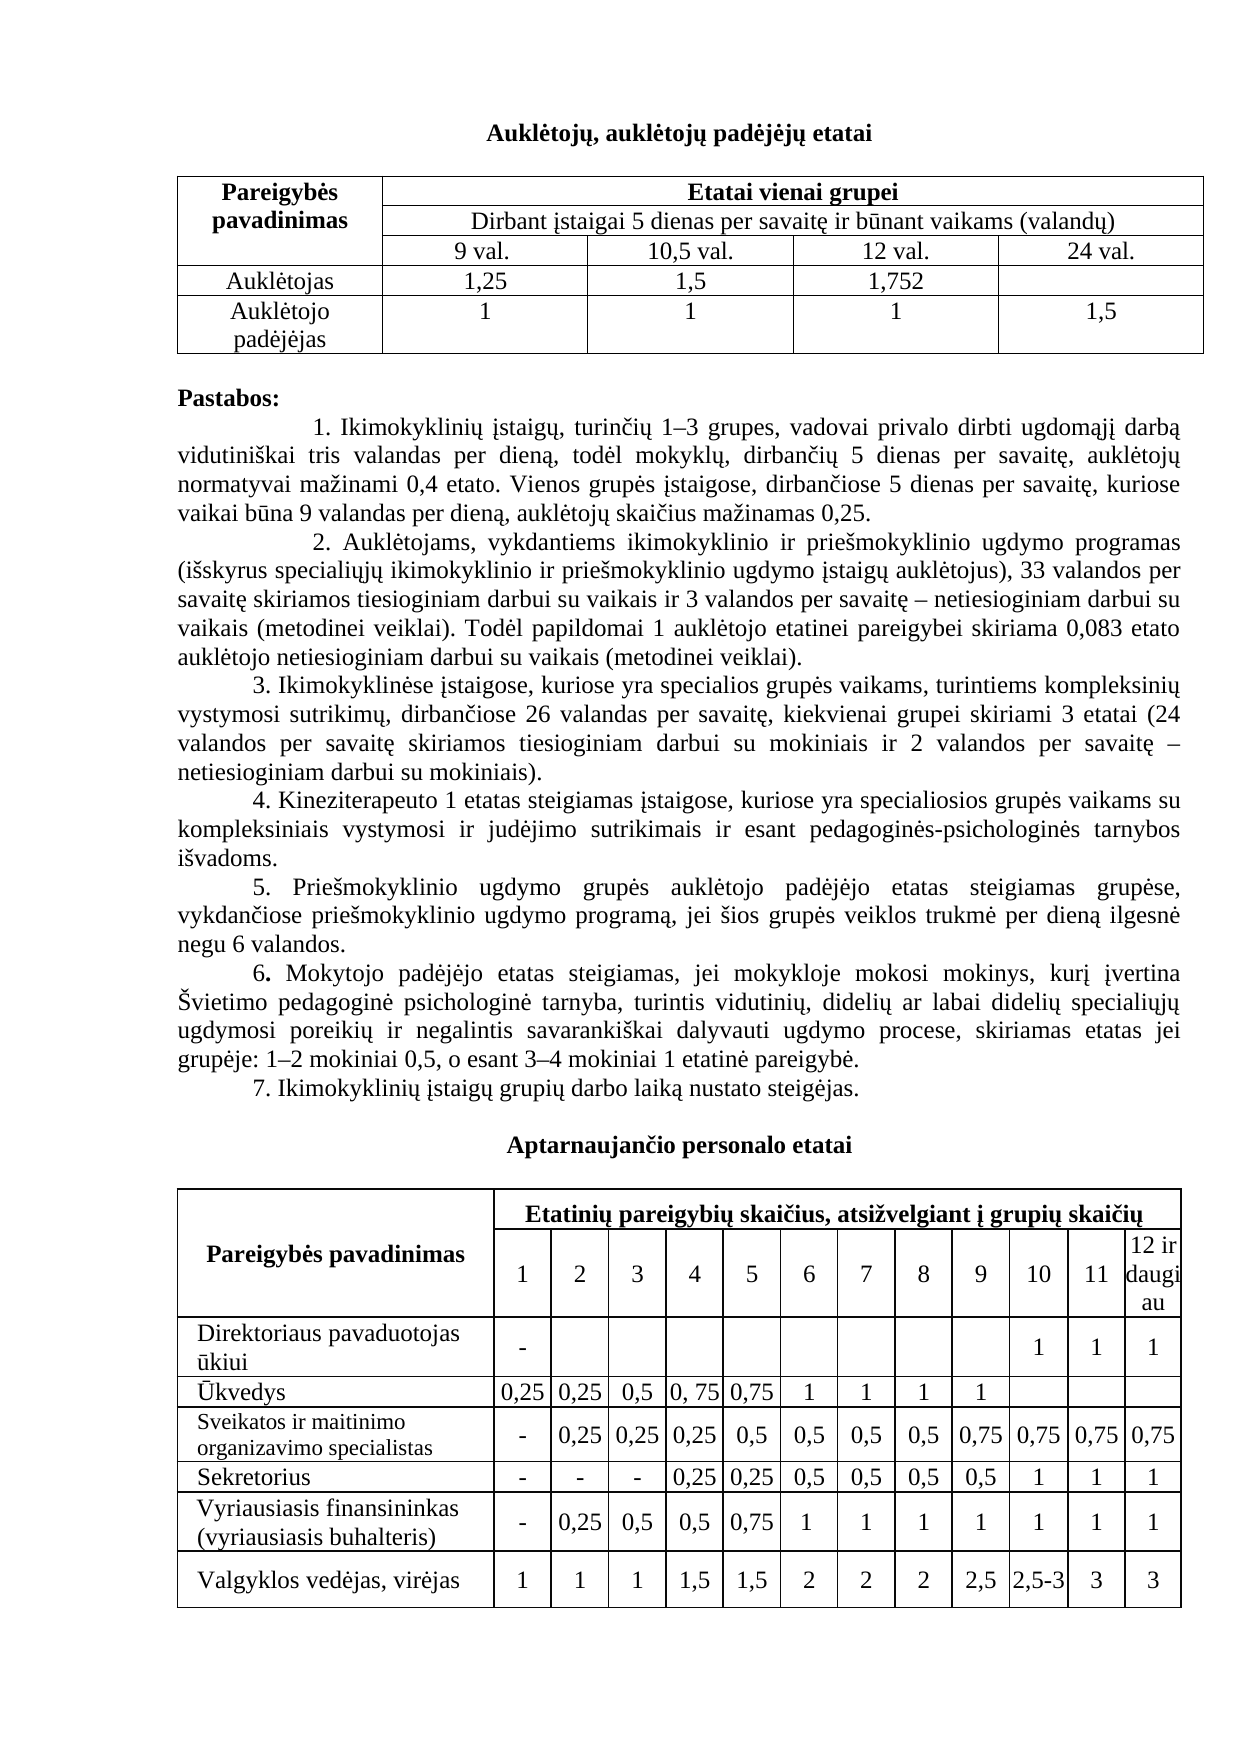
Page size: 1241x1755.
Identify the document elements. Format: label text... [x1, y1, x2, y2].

table_cell 0,5 [667, 1493, 722, 1550]
table_cell 1 [794, 296, 998, 353]
table_cell 0,5 [838, 1408, 894, 1461]
table_cell 1 [495, 1552, 550, 1607]
table_cell 1 [1010, 1318, 1067, 1376]
table_cell 0,75 [1010, 1408, 1067, 1461]
table_cell 0,75 [724, 1377, 780, 1406]
table_cell 0,25 [495, 1377, 550, 1406]
table_cell 1 [781, 1377, 837, 1406]
table_cell [1010, 1377, 1067, 1406]
table_cell 1 [383, 296, 587, 353]
table_cell 4 [667, 1230, 722, 1316]
table_cell 1 [838, 1377, 894, 1406]
table_cell [552, 1318, 608, 1376]
table_cell Sekretorius [178, 1462, 493, 1491]
table_cell 1 [781, 1493, 837, 1550]
table_cell - [495, 1462, 550, 1491]
table_cell 1,5 [588, 266, 793, 295]
table_cell [953, 1318, 1009, 1376]
table_cell 1 [588, 296, 793, 353]
table_cell 0,5 [896, 1408, 951, 1461]
table_cell 1 [838, 1493, 894, 1550]
table_cell 3 [1069, 1552, 1124, 1607]
table_cell 0,5 [838, 1462, 894, 1491]
table_cell - [495, 1318, 550, 1376]
table_cell 0,5 [724, 1408, 780, 1461]
table_cell 0,5 [781, 1462, 837, 1491]
table_cell 1 [896, 1493, 951, 1550]
table_cell 0,5 [609, 1377, 665, 1406]
table_cell [1126, 1377, 1180, 1406]
table_cell [609, 1318, 665, 1376]
table_cell - [552, 1462, 608, 1491]
table_cell 5 [724, 1230, 780, 1316]
table_cell 10 [1010, 1230, 1067, 1316]
table_cell 1,752 [794, 266, 998, 295]
table_cell 1 [1010, 1493, 1067, 1550]
text 4. Kineziterapeuto 1 etatas steigiamas įstaigose, kuriose yra specialiosios grupės vaikams su kompleksiniais vystymosi ir judėjimo sutrikimais ir esant pedagoginės-psichologinės tarnybos išvadoms. [177, 786, 1181, 872]
table_cell 24 val. [999, 236, 1203, 265]
table_cell [1069, 1377, 1124, 1406]
table_cell 7 [838, 1230, 894, 1316]
table_cell 1 [609, 1552, 665, 1607]
table_cell [724, 1318, 780, 1376]
table_cell 0,5 [781, 1408, 837, 1461]
text 7. Ikimokyklinių įstaigų grupių darbo laiką nustato steigėjas. [177, 1073, 1181, 1102]
text 1. Ikimokyklinių įstaigų, turinčių 1–3 grupes, vadovai privalo dirbti ugdomąjį darbą vidutiniškai tris valandas per dieną, todėl mokyklų, dirbančių 5 dienas per savaitę, auklėtojų normatyvai mažinami 0,4 etato. Vienos grupės įstaigose, dirbančiose 5 dienas per savaitę, kuriose vaikai būna 9 valandas per dieną, auklėtojų skaičius mažinamas 0,25. [177, 412, 1181, 527]
table_cell 10,5 val. [588, 236, 793, 265]
table_cell 2 [781, 1552, 837, 1607]
table_cell 0,25 [552, 1493, 608, 1550]
table_cell 1 [1010, 1462, 1067, 1491]
table_header Pareigybės pavadinimas [178, 1190, 493, 1316]
table_cell - [495, 1493, 550, 1550]
table_cell 9 [953, 1230, 1009, 1316]
table_cell 0,75 [1126, 1408, 1180, 1461]
table_cell 2 [552, 1230, 608, 1316]
table_cell [896, 1318, 951, 1376]
text 6. Mokytojo padėjėjo etatas steigiamas, jei mokykloje mokosi mokinys, kurį įvertina Švietimo pedagoginė psichologinė tarnyba, turintis vidutinių, didelių ar labai didelių specialiųjų ugdymosi poreikių ir negalintis savarankiškai dalyvauti ugdymo procese, skiriamas etatas jei grupėje: 1–2 mokiniai 0,5, o esant 3–4 mokiniai 1 etatinė pareigybė. [177, 958, 1181, 1073]
table_cell 0,5 [953, 1462, 1009, 1491]
table_header Pareigybės pavadinimas [178, 177, 382, 265]
table_cell - [609, 1462, 665, 1491]
text 3. Ikimokyklinėse įstaigose, kuriose yra specialios grupės vaikams, turintiems kompleksinių vystymosi sutrikimų, dirbančiose 26 valandas per savaitę, kiekvienai grupei skiriami 3 etatai (24 valandos per savaitę skiriamos tiesioginiam darbui su mokiniais ir 2 valandos per savaitę – netiesioginiam darbui su mokiniais). [177, 671, 1181, 786]
table_cell 0,25 [552, 1377, 608, 1406]
table_cell 1 [1126, 1493, 1180, 1550]
table_cell 0,75 [953, 1408, 1009, 1461]
table_cell 1 [953, 1493, 1009, 1550]
table_cell 1 [953, 1377, 1009, 1406]
table_cell 1 [1069, 1462, 1124, 1491]
table_cell [667, 1318, 722, 1376]
table_cell 2,5 [953, 1552, 1009, 1607]
table_cell 1,25 [383, 266, 587, 295]
table_cell 2 [896, 1552, 951, 1607]
table_cell 2 [838, 1552, 894, 1607]
table_cell 9 val. [383, 236, 587, 265]
table_cell - [495, 1408, 550, 1461]
table_cell 1 [1069, 1493, 1124, 1550]
table_cell 0,25 [552, 1408, 608, 1461]
text 5. Priešmokyklinio ugdymo grupės auklėtojo padėjėjo etatas steigiamas grupėse, vykdančiose priešmokyklinio ugdymo programą, jei šios grupės veiklos trukmė per dieną ilgesnė negu 6 valandos. [177, 872, 1181, 958]
table_cell Sveikatos ir maitinimo organizavimo specialistas [178, 1408, 493, 1461]
table_cell 1,5 [724, 1552, 780, 1607]
table_cell 1 [1126, 1462, 1180, 1491]
table_cell 12 ir daugiau [1126, 1230, 1180, 1316]
table_cell 1,5 [999, 296, 1203, 353]
table_cell 0,5 [896, 1462, 951, 1491]
table_cell Direktoriaus pavaduotojas ūkiui [178, 1318, 493, 1376]
table_cell 0,75 [724, 1493, 780, 1550]
table_cell 1 [552, 1552, 608, 1607]
text 2. Auklėtojams, vykdantiems ikimokyklinio ir priešmokyklinio ugdymo programas (išskyrus specialiųjų ikimokyklinio ir priešmokyklinio ugdymo įstaigų auklėtojus), 33 valandos per savaitę skiriamos tiesioginiam darbui su vaikais ir 3 valandos per savaitę – netiesioginiam darbui su vaikais (metodinei veiklai). Todėl papildomai 1 auklėtojo etatinei pareigybei skiriama 0,083 etato auklėtojo netiesioginiam darbui su vaikais (metodinei veiklai). [177, 527, 1181, 671]
table_cell 3 [609, 1230, 665, 1316]
table_cell 0,25 [667, 1462, 722, 1491]
table_cell 1 [495, 1230, 550, 1316]
table_cell 0,75 [1069, 1408, 1124, 1461]
table_cell 6 [781, 1230, 837, 1316]
table_cell 1 [896, 1377, 951, 1406]
text Auklėtojų, auklėtojų padėjėjų etatai [177, 118, 1181, 147]
table_cell 0,5 [609, 1493, 665, 1550]
table_cell 0, 75 [667, 1377, 722, 1406]
table_cell Auklėtojas [178, 266, 382, 295]
table_cell Valgyklos vedėjas, virėjas [178, 1552, 493, 1607]
table_cell 0,25 [724, 1462, 780, 1491]
table_cell 1 [1069, 1318, 1124, 1376]
table_cell 3 [1126, 1552, 1180, 1607]
table_cell Dirbant įstaigai 5 dienas per savaitę ir būnant vaikams (valandų) [383, 206, 1203, 235]
table_cell [781, 1318, 837, 1376]
table_cell [999, 266, 1203, 295]
table_cell Auklėtojo padėjėjas [178, 296, 382, 353]
table_header Etatai vienai grupei [383, 177, 1203, 205]
table_cell 0,25 [609, 1408, 665, 1461]
table_cell 0,25 [667, 1408, 722, 1461]
table_cell 12 val. [794, 236, 998, 265]
text Aptarnaujančio personalo etatai [177, 1131, 1181, 1159]
table_cell Vyriausiasis finansininkas (vyriausiasis buhalteris) [178, 1493, 493, 1550]
table_cell Ūkvedys [178, 1377, 493, 1406]
table_header Etatinių pareigybių skaičius, atsižvelgiant į grupių skaičių [495, 1190, 1180, 1228]
table_cell [838, 1318, 894, 1376]
table_cell 1 [1126, 1318, 1180, 1376]
table_cell 8 [896, 1230, 951, 1316]
text Pastabos: [177, 383, 1181, 412]
table_cell 1,5 [667, 1552, 722, 1607]
table_cell 2,5-3 [1010, 1552, 1067, 1607]
table_cell 11 [1069, 1230, 1124, 1316]
